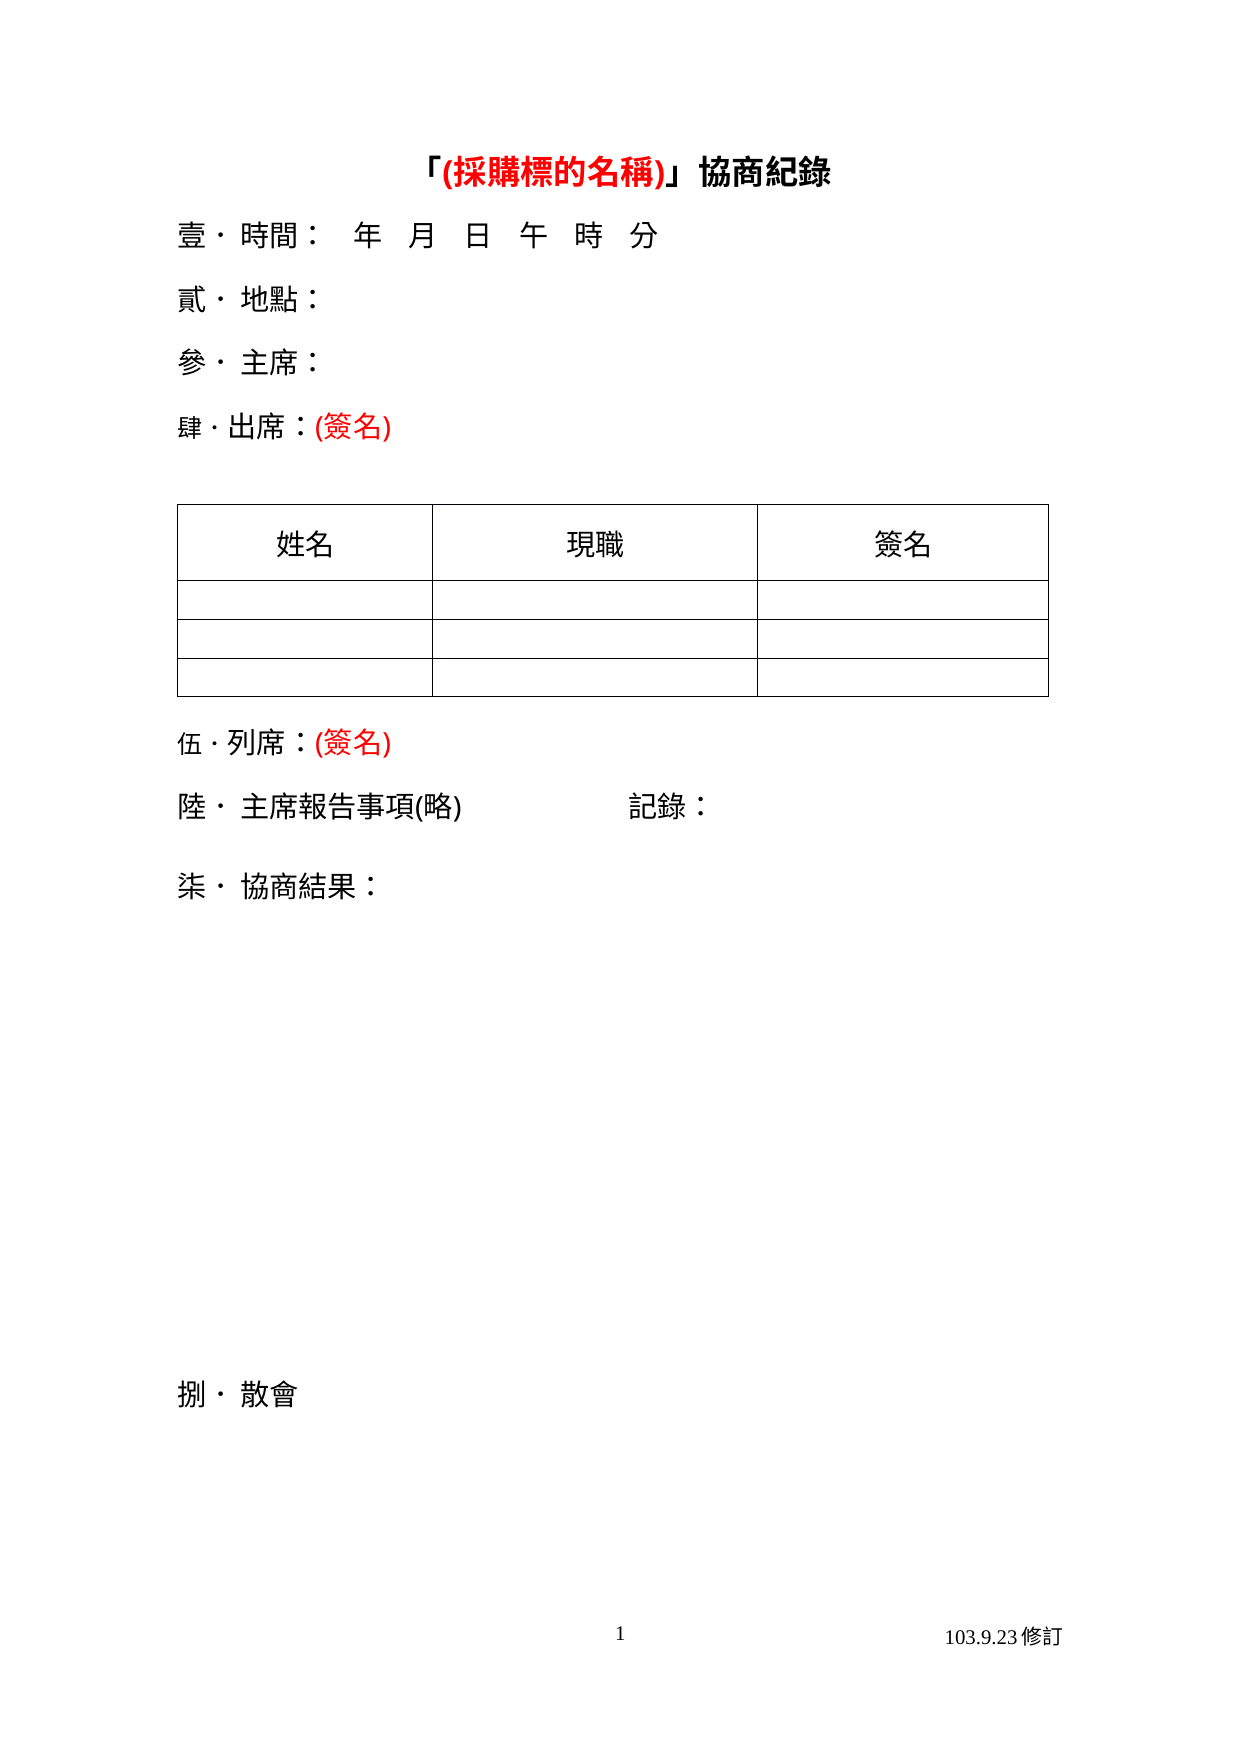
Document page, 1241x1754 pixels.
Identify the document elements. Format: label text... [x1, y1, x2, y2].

table_cell [433, 659, 757, 696]
list 出席：(簽名) [177, 403, 1063, 446]
list 主席： [177, 340, 1063, 382]
text 「(採購標的名稱)」協商紀錄 [177, 146, 1063, 194]
list 列席：(簽名) [177, 720, 1063, 762]
list 散會 [177, 1372, 1063, 1414]
table_cell [178, 620, 432, 657]
table_cell [433, 620, 757, 657]
list 主席報告事項(略) 記錄： [177, 783, 1063, 826]
table_cell [758, 620, 1048, 657]
table_cell [178, 581, 432, 619]
list 地點： [177, 276, 1063, 319]
table_header 姓名 [178, 505, 432, 580]
table_cell [758, 659, 1048, 696]
table_header 現職 [433, 505, 757, 580]
table_cell [758, 581, 1048, 619]
list 時間： 年 月 日 午 時 分 [177, 213, 1063, 255]
table_cell [178, 659, 432, 696]
table_header 簽名 [758, 505, 1048, 580]
table_cell [433, 581, 757, 619]
list 協商結果： [177, 847, 1063, 922]
list 審查結果如下： [177, 922, 1063, 959]
